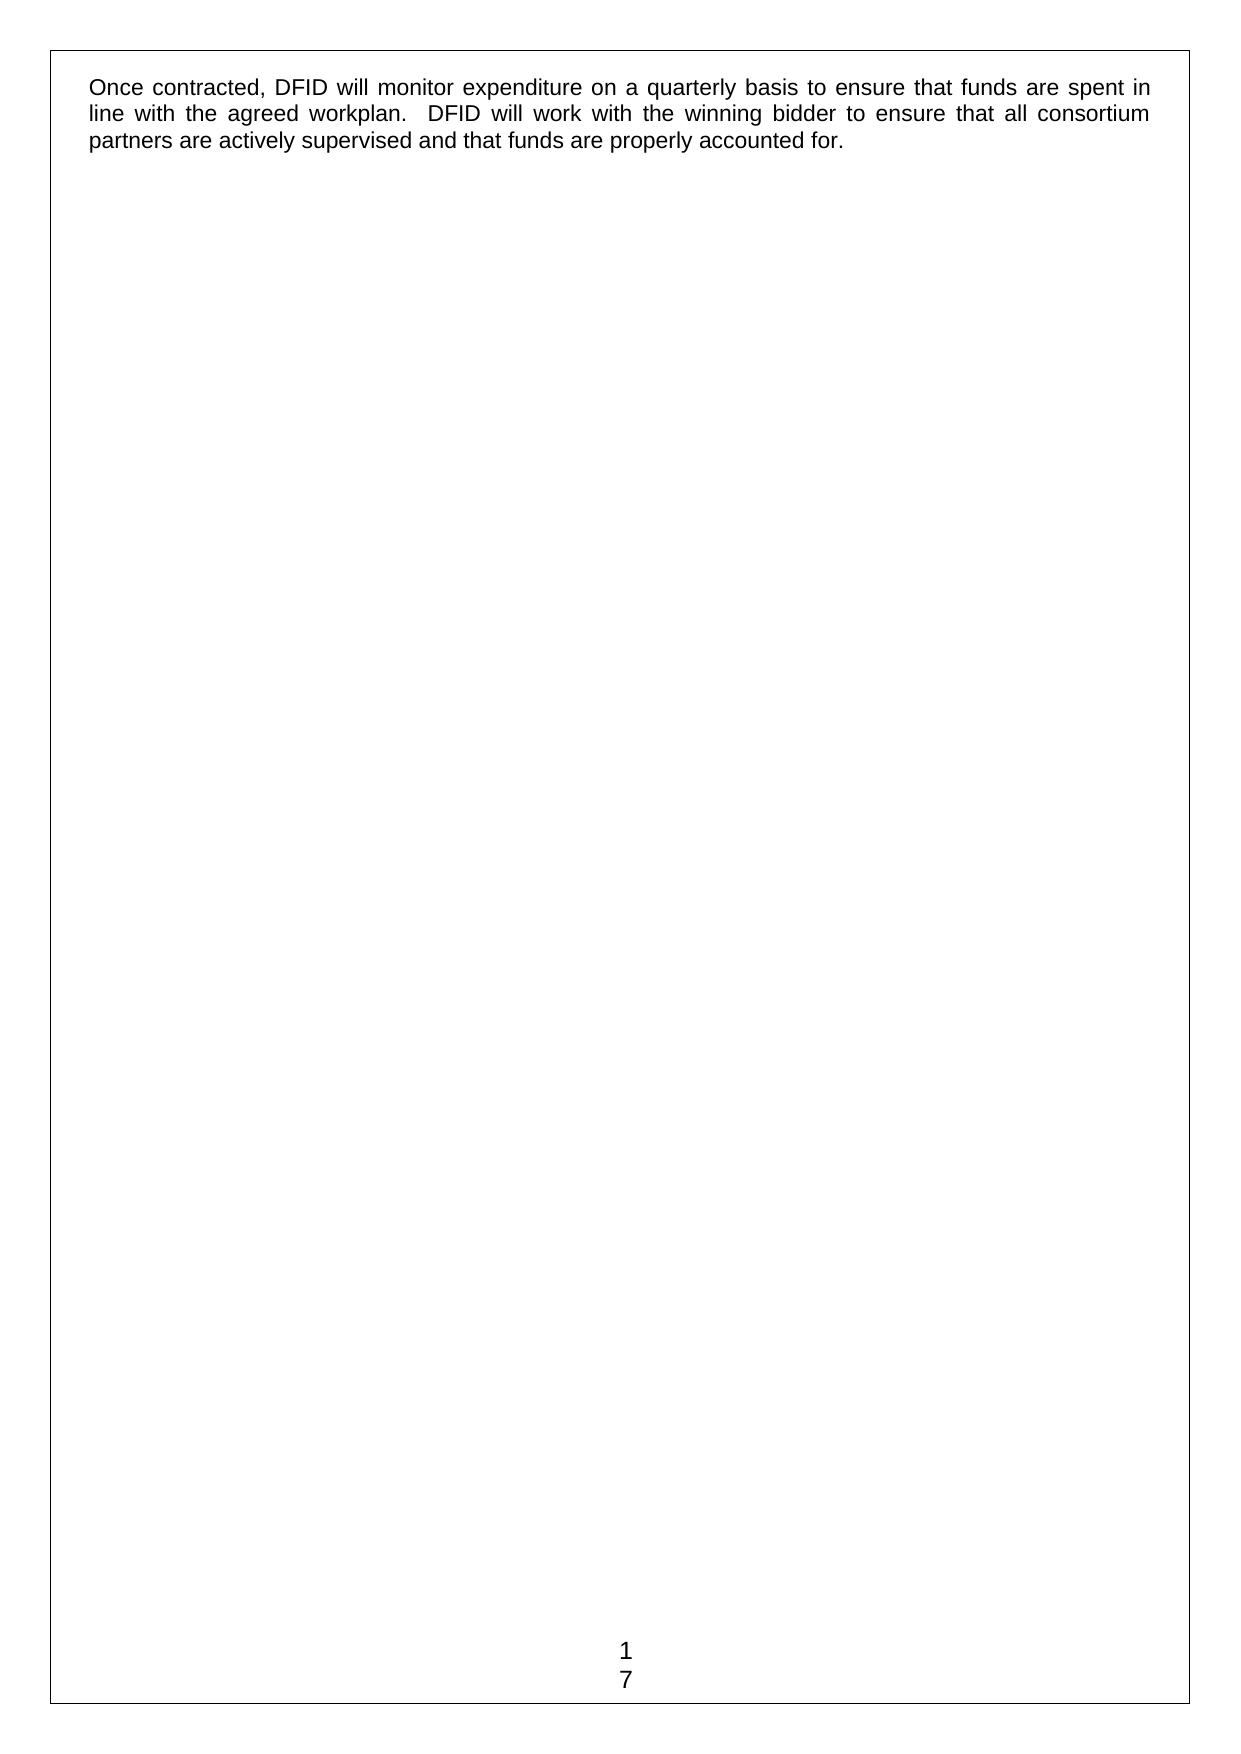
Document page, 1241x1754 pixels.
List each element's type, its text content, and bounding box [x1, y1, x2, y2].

text Once contracted, DFID will monitor expenditure on a quarterly basis to ensure that funds are spent in line with the agreed workplan. DFID will work with the winning bidder to ensure that all consortium partners are actively supervised and that funds are properly accounted for. [89, 74, 1152, 153]
